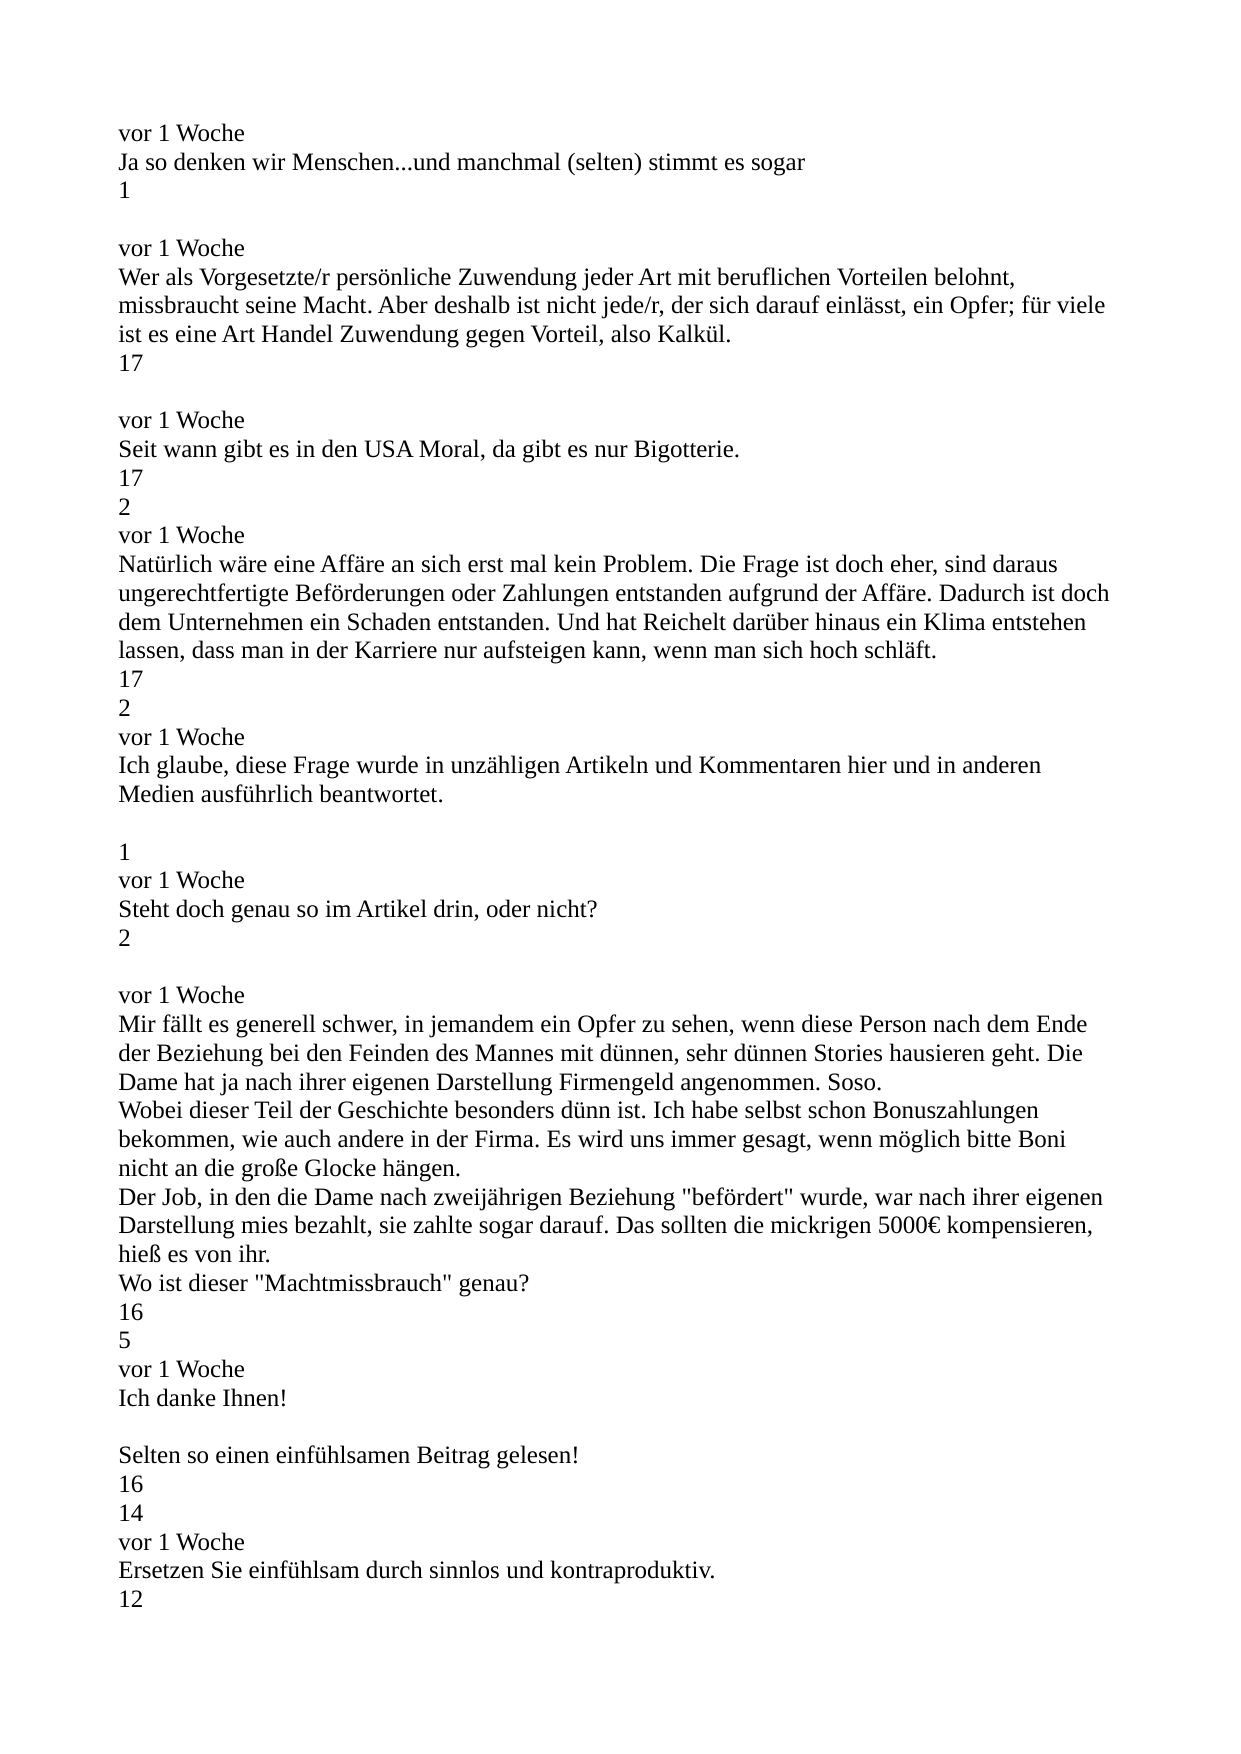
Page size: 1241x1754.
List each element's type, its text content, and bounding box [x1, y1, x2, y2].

text vor 1 Woche [118, 118, 1122, 147]
text 14 [118, 1498, 1122, 1527]
text Wo ist dieser "Machtmissbrauch" genau? [118, 1268, 1122, 1297]
text 2 [118, 492, 1122, 521]
text vor 1 Woche [118, 233, 1122, 262]
text vor 1 Woche [118, 521, 1122, 549]
text Selten so einen einfühlsamen Beitrag gelesen! [118, 1441, 1122, 1469]
text Wer als Vorgesetzte/r persönliche Zuwendung jeder Art mit beruflichen Vorteilen belohnt, missbraucht seine Macht. Aber deshalb ist nicht jede/r, der sich darauf einlässt, ein Opfer; für viele ist es eine Art Handel Zuwendung gegen Vorteil, also Kalkül. [118, 262, 1122, 348]
text 12 [118, 1584, 1122, 1613]
text Ersetzen Sie einfühlsam durch sinnlos und kontraproduktiv. [118, 1556, 1122, 1584]
text 1 [118, 176, 1122, 204]
text Der Job, in den die Dame nach zweijährigen Beziehung "befördert" wurde, war nach ihrer eigenen Darstellung mies bezahlt, sie zahlte sogar darauf. Das sollten die mickrigen 5000€ kompensieren, hieß es von ihr. [118, 1182, 1122, 1268]
text Steht doch genau so im Artikel drin, oder nicht? [118, 894, 1122, 923]
text 17 [118, 664, 1122, 693]
text 17 [118, 463, 1122, 492]
text 16 [118, 1469, 1122, 1498]
text 17 [118, 348, 1122, 377]
text vor 1 Woche [118, 1527, 1122, 1556]
text Ich glaube, diese Frage wurde in unzähligen Artikeln und Kommentaren hier und in anderen Medien ausführlich beantwortet. [118, 751, 1122, 808]
text vor 1 Woche [118, 1354, 1122, 1383]
text 2 [118, 693, 1122, 722]
text Natürlich wäre eine Affäre an sich erst mal kein Problem. Die Frage ist doch eher, sind daraus ungerechtfertigte Beförderungen oder Zahlungen entstanden aufgrund der Affäre. Dadurch ist doch dem Unternehmen ein Schaden entstanden. Und hat Reichelt darüber hinaus ein Klima entstehen lassen, dass man in der Karriere nur aufsteigen kann, wenn man sich hoch schläft. [118, 549, 1122, 664]
text vor 1 Woche [118, 722, 1122, 751]
text 1 [118, 837, 1122, 866]
text 16 [118, 1297, 1122, 1326]
text Mir fällt es generell schwer, in jemandem ein Opfer zu sehen, wenn diese Person nach dem Ende der Beziehung bei den Feinden des Mannes mit dünnen, sehr dünnen Stories hausieren geht. Die Dame hat ja nach ihrer eigenen Darstellung Firmengeld angenommen. Soso. [118, 1009, 1122, 1096]
text Ja so denken wir Menschen...und manchmal (selten) stimmt es sogar [118, 147, 1122, 176]
text 2 [118, 923, 1122, 952]
text vor 1 Woche [118, 866, 1122, 894]
text vor 1 Woche [118, 981, 1122, 1009]
text Ich danke Ihnen! [118, 1383, 1122, 1412]
text vor 1 Woche [118, 406, 1122, 434]
text Seit wann gibt es in den USA Moral, da gibt es nur Bigotterie. [118, 434, 1122, 463]
text Wobei dieser Teil der Geschichte besonders dünn ist. Ich habe selbst schon Bonuszahlungen bekommen, wie auch andere in der Firma. Es wird uns immer gesagt, wenn möglich bitte Boni nicht an die große Glocke hängen. [118, 1096, 1122, 1182]
text 5 [118, 1326, 1122, 1354]
